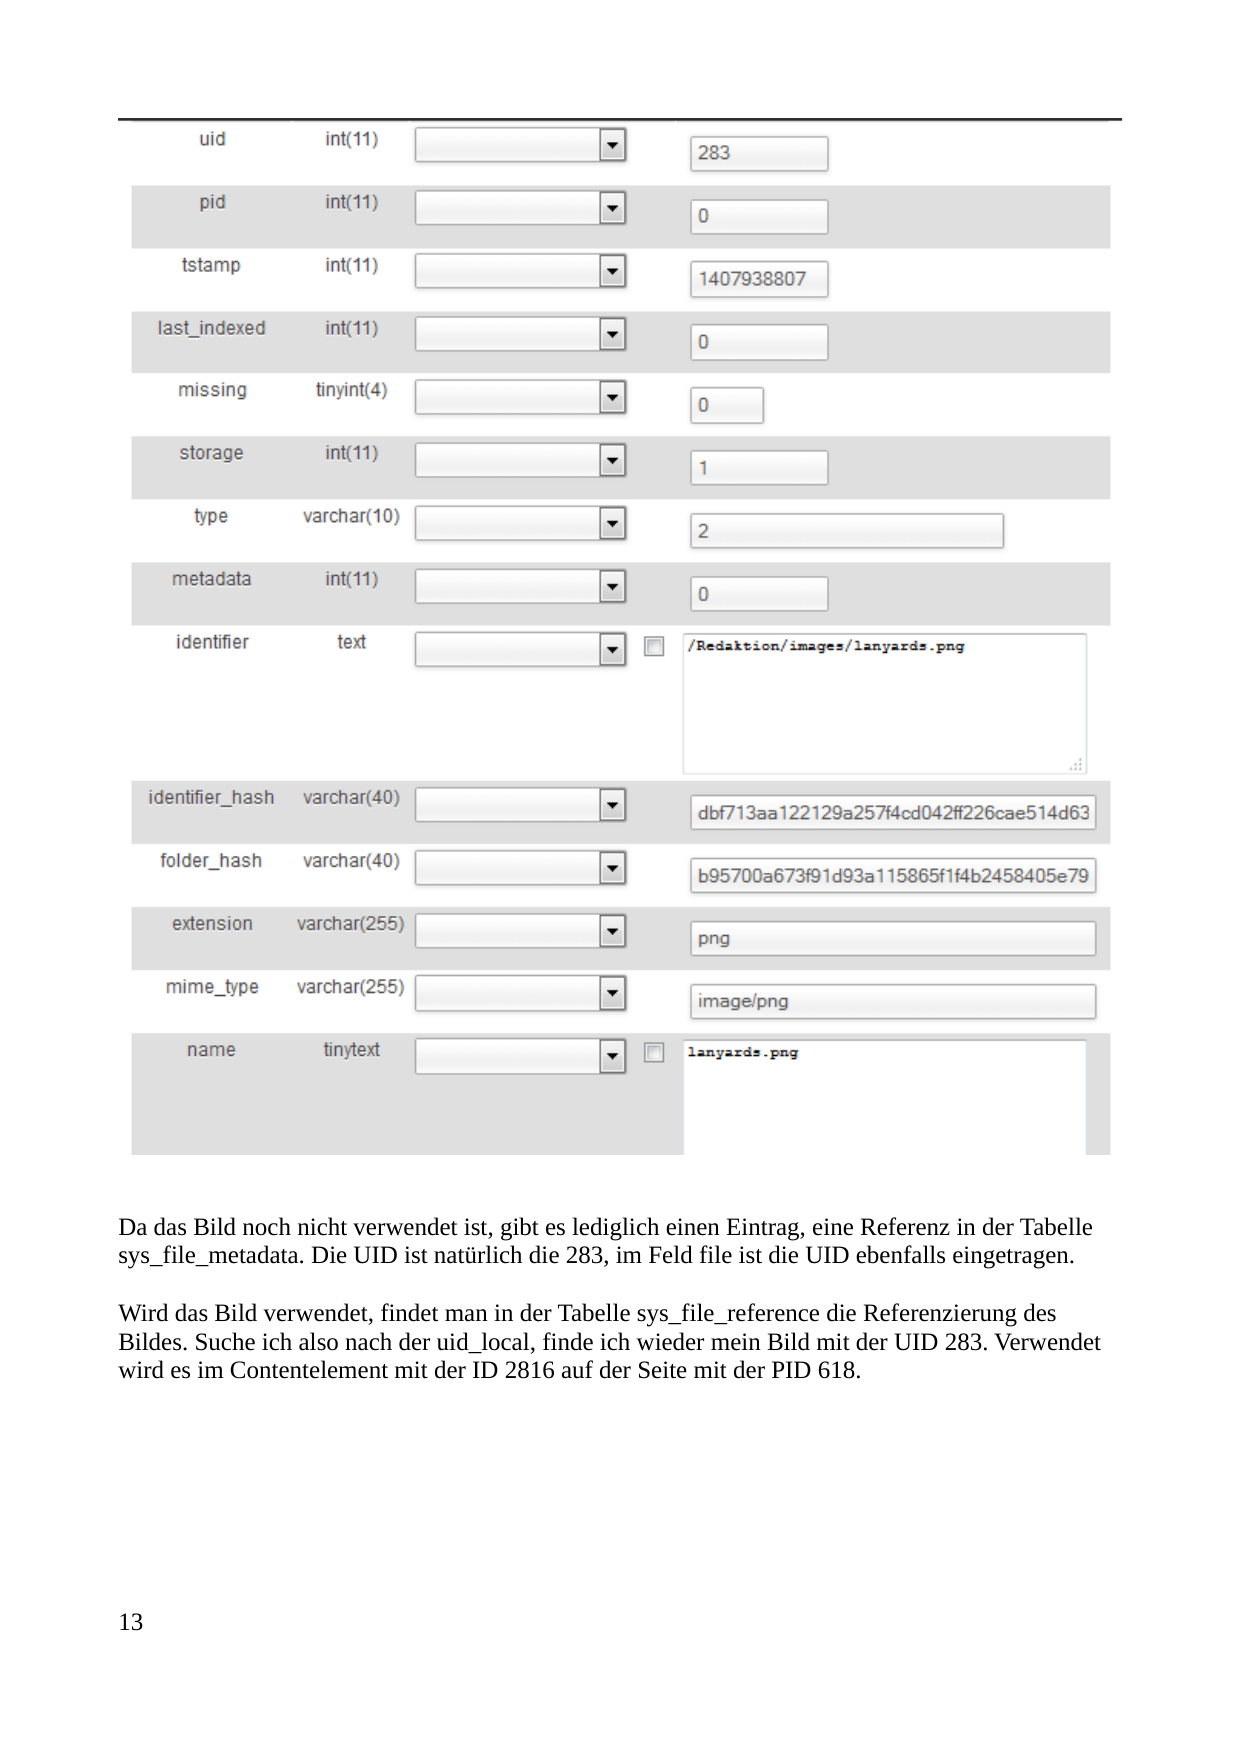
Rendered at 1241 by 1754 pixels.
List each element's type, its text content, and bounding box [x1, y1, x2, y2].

text Wird das Bild verwendet, findet man in der Tabelle sys_file_reference die Referenzierung des Bildes. Suche ich also nach der uid_local, finde ich wieder mein Bild mit der UID 283. Verwendet wird es im Contentelement mit der ID 2816 auf der Seite mit der PID 618. [118, 1298, 1122, 1384]
text Da das Bild noch nicht verwendet ist, gibt es lediglich einen Eintrag, eine Referenz in der Tabelle sys_file_metadata. Die UID ist natürlich die 283, im Feld file ist die UID ebenfalls eingetragen. [118, 1212, 1122, 1269]
picture [118, 118, 1123, 1155]
